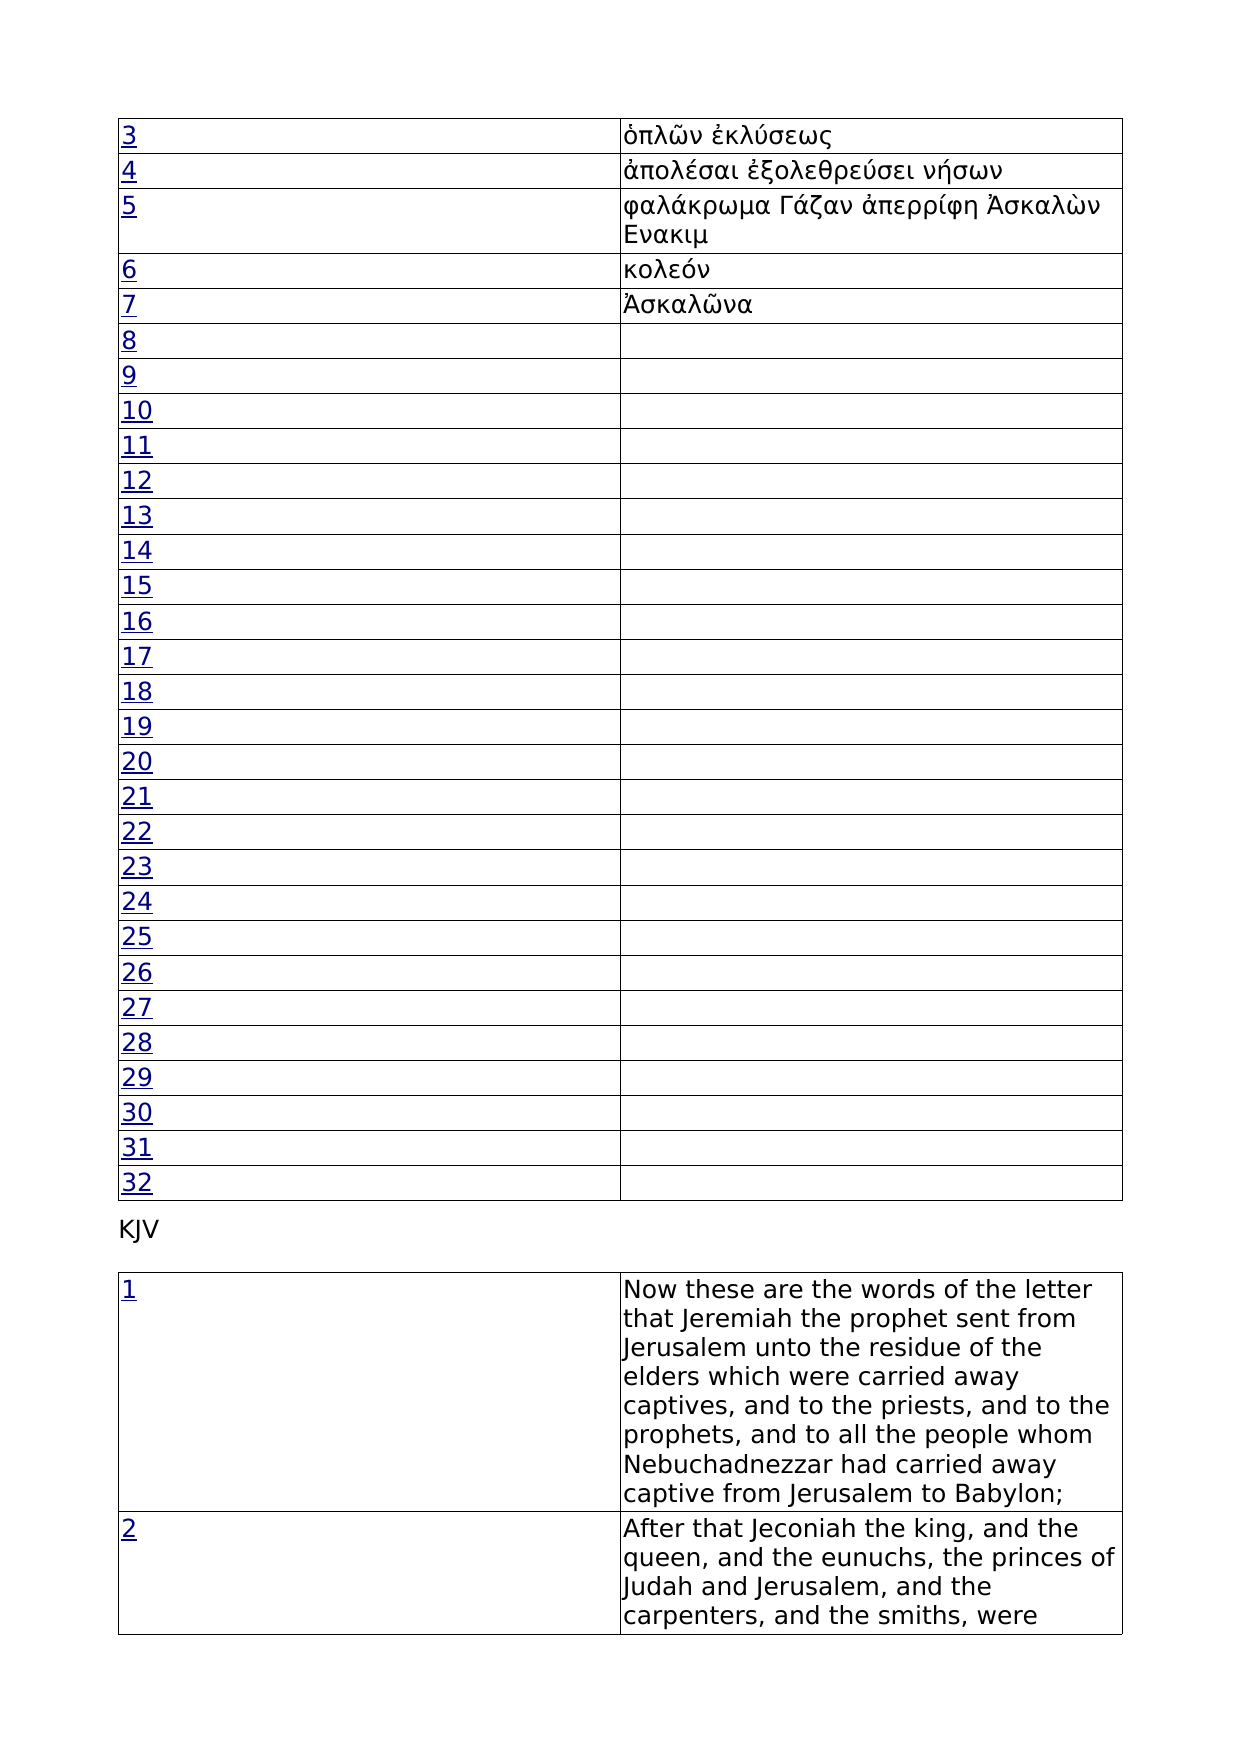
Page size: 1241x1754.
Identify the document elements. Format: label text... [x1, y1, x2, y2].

table_cell [621, 1096, 1122, 1130]
table_cell ὁπλῶν ἐκλύσεως [621, 119, 1122, 153]
table_cell 9 [119, 359, 620, 393]
table_cell [621, 499, 1122, 533]
table_cell [621, 710, 1122, 744]
table_cell [621, 745, 1122, 779]
table_cell 14 [119, 535, 620, 568]
table_cell [621, 605, 1122, 639]
table_cell 20 [119, 745, 620, 779]
table_cell [621, 956, 1122, 990]
table_cell 28 [119, 1026, 620, 1060]
table_cell 19 [119, 710, 620, 744]
table_cell [621, 640, 1122, 674]
table_cell 8 [119, 324, 620, 358]
table_cell 10 [119, 394, 620, 428]
table_cell 3 [119, 119, 620, 153]
table_cell [621, 921, 1122, 955]
table_cell [621, 780, 1122, 814]
table_cell [621, 1061, 1122, 1095]
table_header Now these are the words of the letter that Jeremiah the prophet sent from Jerusalem unto the residue of the elders which were carried away captives, and to the priests, and to the prophets, and to all the people whom Nebuchadnezzar had carried away captive from Jerusalem to Babylon; [621, 1273, 1122, 1511]
table_cell κολεόν [621, 254, 1122, 288]
table_cell 31 [119, 1131, 620, 1165]
table_cell After that Jeconiah the king, and the queen, and the eunuchs, the princes of Judah and Jerusalem, and the carpenters, and the smiths, were [621, 1512, 1122, 1634]
table_cell 11 [119, 429, 620, 463]
table_cell 6 [119, 254, 620, 288]
table_cell 21 [119, 780, 620, 814]
table_cell 29 [119, 1061, 620, 1095]
table_cell φαλάκρωμα Γάζαν ἀπερρίφη Ἀσκαλὼν Ενακιμ [621, 189, 1122, 253]
table_cell 4 [119, 154, 620, 188]
table_cell [621, 886, 1122, 919]
table_cell 13 [119, 499, 620, 533]
table_header 1 [119, 1273, 620, 1511]
table_cell 27 [119, 991, 620, 1025]
table_cell Ἀσκαλῶνα [621, 289, 1122, 323]
table_cell 2 [119, 1512, 620, 1634]
table_cell [621, 359, 1122, 393]
table_cell [621, 675, 1122, 709]
table_cell 25 [119, 921, 620, 955]
table_cell 5 [119, 189, 620, 253]
table_cell [621, 1131, 1122, 1165]
table_cell [621, 324, 1122, 358]
table_cell 32 [119, 1166, 620, 1200]
table_cell 17 [119, 640, 620, 674]
table_cell 23 [119, 850, 620, 884]
table_cell [621, 429, 1122, 463]
table_cell ἀπολέσαι ἐξολεθρεύσει νήσων [621, 154, 1122, 188]
table_cell 26 [119, 956, 620, 990]
table_cell 30 [119, 1096, 620, 1130]
table_cell [621, 1026, 1122, 1060]
table_cell 15 [119, 570, 620, 604]
table_cell [621, 570, 1122, 604]
table_cell 16 [119, 605, 620, 639]
table_cell [621, 394, 1122, 428]
table_cell 24 [119, 886, 620, 919]
table_cell [621, 850, 1122, 884]
table_cell 12 [119, 464, 620, 498]
table_cell 22 [119, 815, 620, 849]
table_cell [621, 815, 1122, 849]
table_cell [621, 991, 1122, 1025]
text KJV [118, 1215, 1122, 1244]
table_cell 7 [119, 289, 620, 323]
table_cell [621, 1166, 1122, 1200]
table_cell 18 [119, 675, 620, 709]
table_cell [621, 464, 1122, 498]
table_cell [621, 535, 1122, 568]
